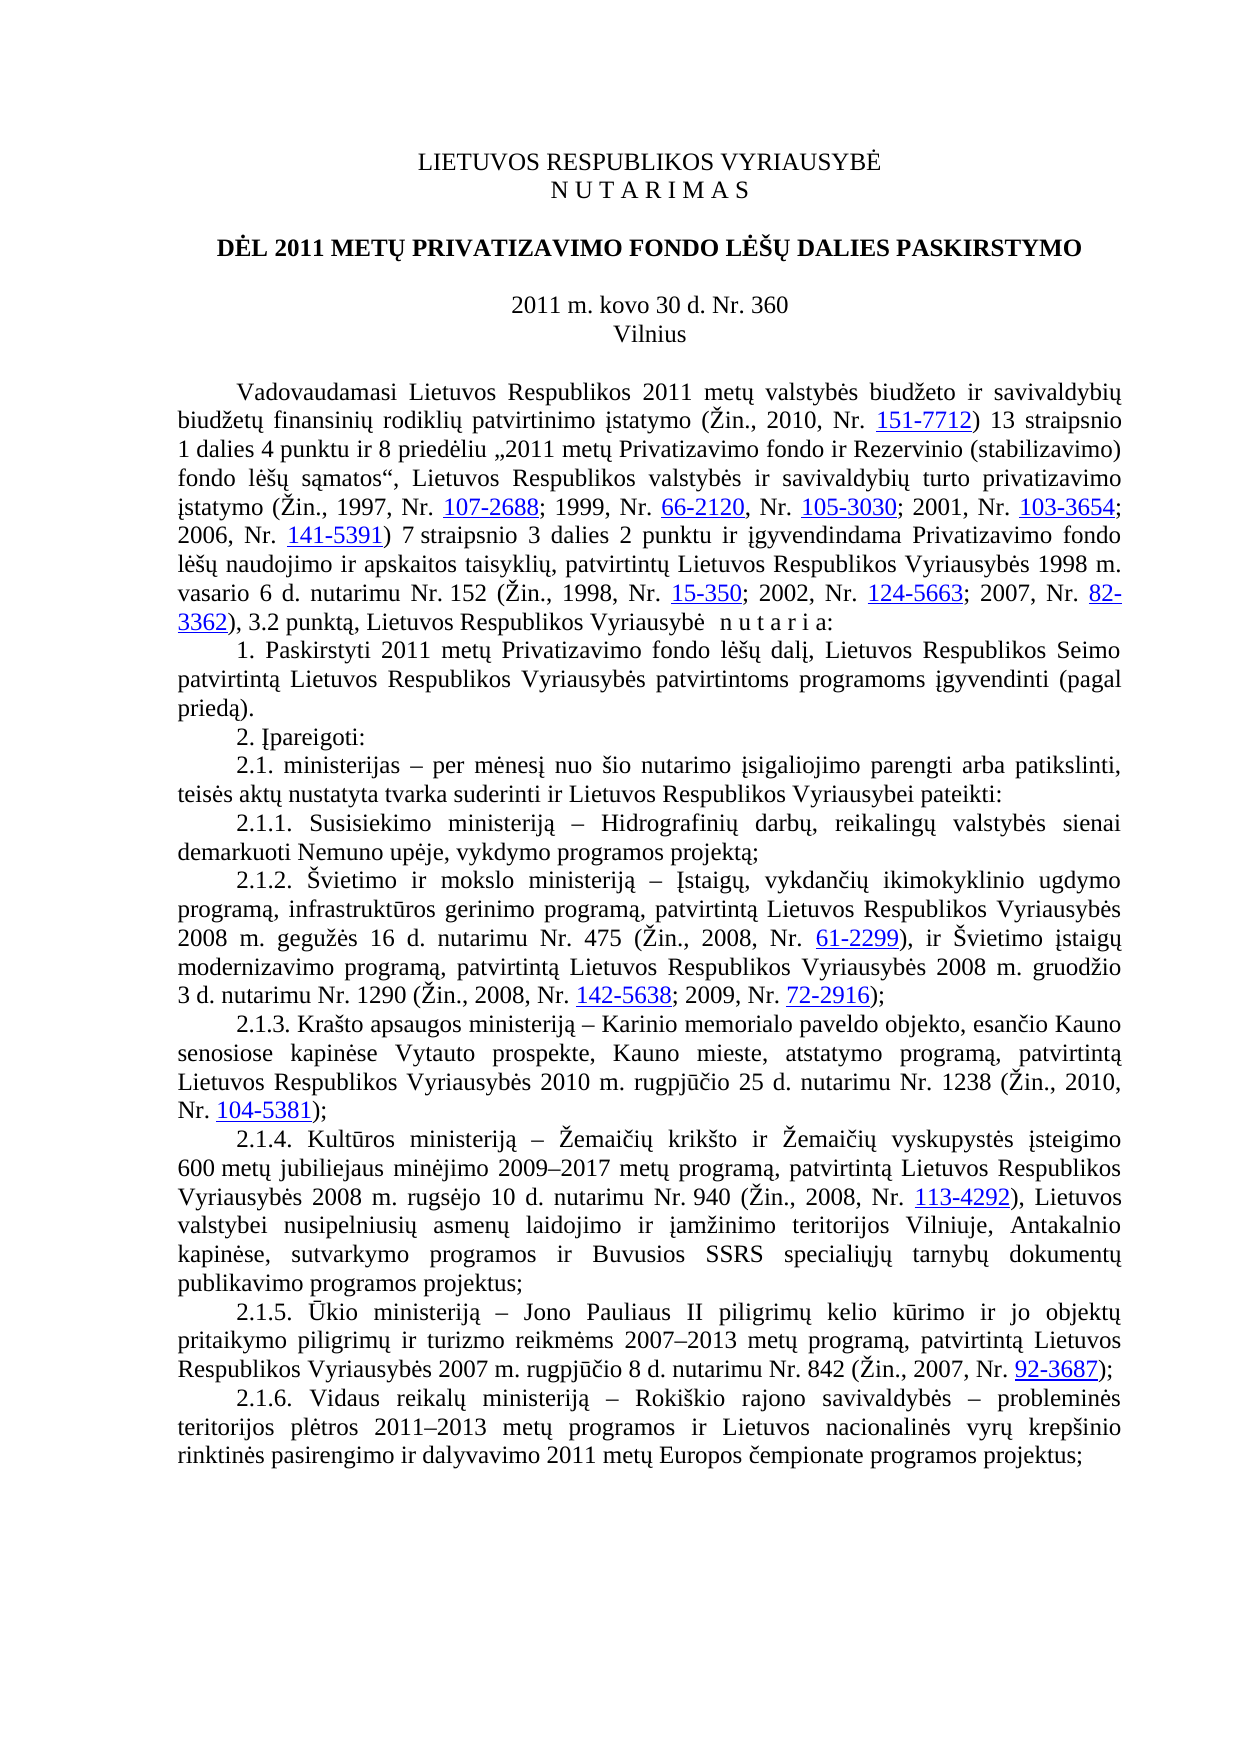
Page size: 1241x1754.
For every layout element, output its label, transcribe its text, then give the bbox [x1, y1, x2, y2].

text 2.1. ministerijas – per mėnesį nuo šio nutarimo įsigaliojimo parengti arba patikslinti, teisės aktų nustatyta tvarka suderinti ir Lietuvos Respublikos Vyriausybei pateikti: [177, 751, 1122, 808]
text 2. Įpareigoti: [177, 722, 1122, 751]
text 2.1.4. Kultūros ministeriją – Žemaičių krikšto ir Žemaičių vyskupystės įsteigimo 600 metų jubiliejaus minėjimo 2009–2017 metų programą, patvirtintą Lietuvos Respublikos Vyriausybės 2008 m. rugsėjo 10 d. nutarimu Nr. 940 (Žin., 2008, Nr. 113-4292), Lietuvos valstybei nusipelniusių asmenų laidojimo ir įamžinimo teritorijos Vilniuje, Antakalnio kapinėse, sutvarkymo programos ir Buvusios SSRS specialiųjų tarnybų dokumentų publikavimo programos projektus; [177, 1124, 1122, 1297]
text 1. Paskirstyti 2011 metų Privatizavimo fondo lėšų dalį, Lietuvos Respublikos Seimo patvirtintą Lietuvos Respublikos Vyriausybės patvirtintoms programoms įgyvendinti (pagal priedą). [177, 636, 1122, 722]
text 2.1.3. Krašto apsaugos ministeriją – Karinio memorialo paveldo objekto, esančio Kauno senosiose kapinėse Vytauto prospekte, Kauno mieste, atstatymo programą, patvirtintą Lietuvos Respublikos Vyriausybės 2010 m. rugpjūčio 25 d. nutarimu Nr. 1238 (Žin., 2010, Nr. 104-5381); [177, 1009, 1122, 1124]
text NUTARIMAS [177, 176, 1122, 204]
text 2011 m. kovo 30 d. Nr. 360 [177, 291, 1122, 319]
text Lietuvos Respublikos Vyriausybė [177, 147, 1122, 176]
text 2.1.6. Vidaus reikalų ministeriją – Rokiškio rajono savivaldybės – probleminės teritorijos plėtros 2011–2013 metų programos ir Lietuvos nacionalinės vyrų krepšinio rinktinės pasirengimo ir dalyvavimo 2011 metų Europos čempionate programos projektus; [177, 1383, 1122, 1469]
text 2.1.2. Švietimo ir mokslo ministeriją – Įstaigų, vykdančių ikimokyklinio ugdymo programą, infrastruktūros gerinimo programą, patvirtintą Lietuvos Respublikos Vyriausybės 2008 m. gegužės 16 d. nutarimu Nr. 475 (Žin., 2008, Nr. 61-2299), ir Švietimo įstaigų modernizavimo programą, patvirtintą Lietuvos Respublikos Vyriausybės 2008 m. gruodžio 3 d. nutarimu Nr. 1290 (Žin., 2008, Nr. 142-5638; 2009, Nr. 72-2916); [177, 866, 1122, 1009]
text DĖL 2011 METŲ PRIVATIZAVIMO FONDO LĖŠŲ DALIES PASKIRSTYMO [177, 233, 1122, 262]
text 2.1.5. Ūkio ministeriją – Jono Pauliaus II piligrimų kelio kūrimo ir jo objektų pritaikymo piligrimų ir turizmo reikmėms 2007–2013 metų programą, patvirtintą Lietuvos Respublikos Vyriausybės 2007 m. rugpjūčio 8 d. nutarimu Nr. 842 (Žin., 2007, Nr. 92-3687); [177, 1297, 1122, 1383]
text 2.1.1. Susisiekimo ministeriją – Hidrografinių darbų, reikalingų valstybės sienai demarkuoti Nemuno upėje, vykdymo programos projektą; [177, 808, 1122, 866]
text Vadovaudamasi Lietuvos Respublikos 2011 metų valstybės biudžeto ir savivaldybių biudžetų finansinių rodiklių patvirtinimo įstatymo (Žin., 2010, Nr. 151-7712) 13 straipsnio 1 dalies 4 punktu ir 8 priedėliu „2011 metų Privatizavimo fondo ir Rezervinio (stabilizavimo) fondo lėšų sąmatos“, Lietuvos Respublikos valstybės ir savivaldybių turto privatizavimo įstatymo (Žin., 1997, Nr. 107-2688; 1999, Nr. 66-2120, Nr. 105-3030; 2001, Nr. 103-3654; 2006, Nr. 141-5391) 7 straipsnio 3 dalies 2 punktu ir įgyvendindama Privatizavimo fondo lėšų naudojimo ir apskaitos taisyklių, patvirtintų Lietuvos Respublikos Vyriausybės 1998 m. vasario 6 d. nutarimu Nr. 152 (Žin., 1998, Nr. 15-350; 2002, Nr. 124-5663; 2007, Nr. 82-3362), 3.2 punktą, Lietuvos Respublikos Vyriausybė nutaria: [177, 377, 1122, 636]
text Vilnius [177, 319, 1122, 348]
